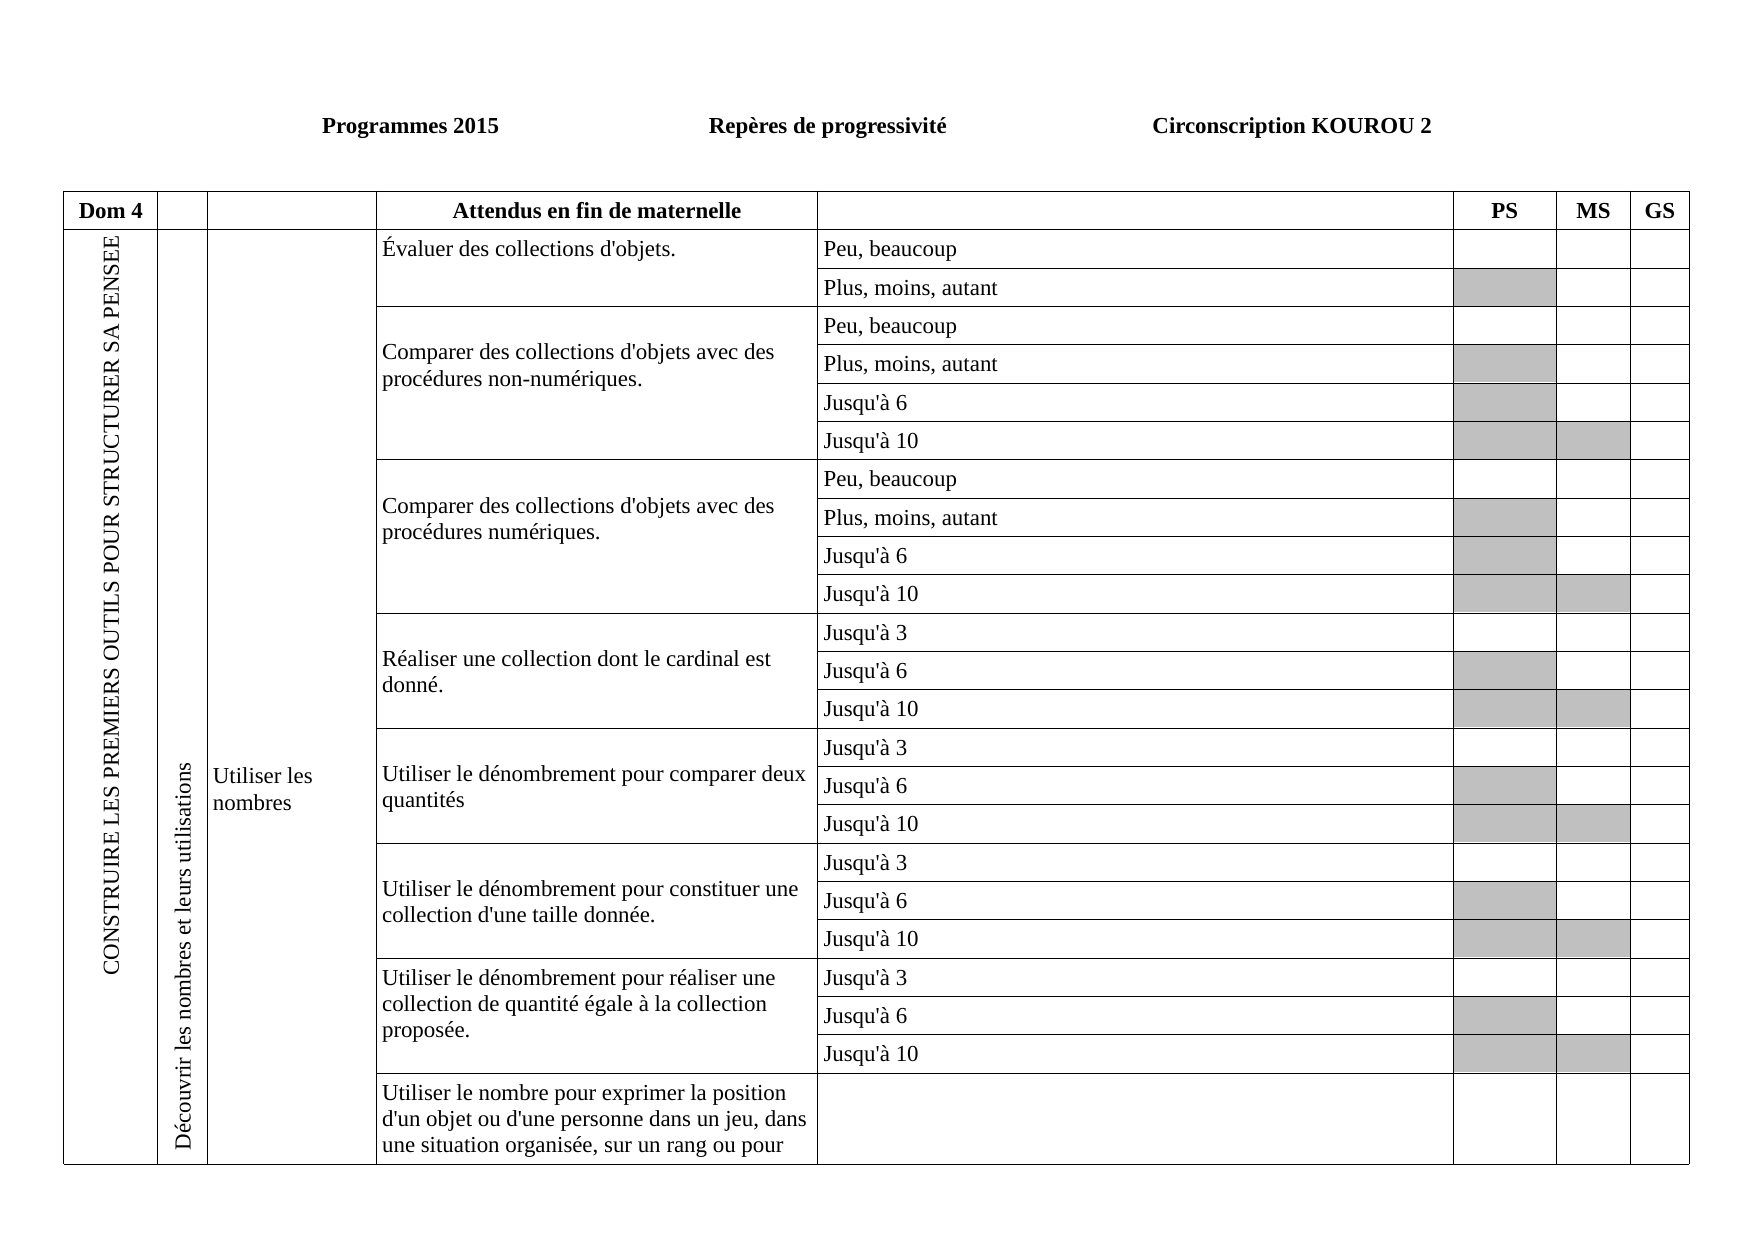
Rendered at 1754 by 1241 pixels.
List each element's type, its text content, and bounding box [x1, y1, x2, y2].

table_header [158, 192, 207, 229]
table_cell [1631, 230, 1689, 267]
table_cell Jusqu'à 3 [818, 614, 1453, 651]
table_cell [1454, 805, 1556, 842]
table_cell [1454, 614, 1556, 651]
table_cell Utiliser les nombres [208, 230, 376, 1163]
table_cell [1631, 920, 1689, 957]
table_cell [1631, 997, 1689, 1034]
table_cell [1454, 920, 1556, 957]
table_cell Évaluer des collections d'objets. [377, 230, 817, 306]
table_cell [1557, 345, 1630, 382]
table_cell [1454, 1035, 1556, 1072]
table_cell Jusqu'à 3 [818, 729, 1453, 766]
table_cell [1454, 575, 1556, 612]
table_cell [1557, 230, 1630, 267]
table_cell [1557, 652, 1630, 689]
table_header Attendus en fin de maternelle [377, 192, 817, 229]
table_cell [1454, 997, 1556, 1034]
table_cell [1631, 575, 1689, 612]
table_cell [1454, 269, 1556, 306]
table_cell [1557, 307, 1630, 344]
table_cell Jusqu'à 10 [818, 920, 1453, 957]
table_cell [1631, 422, 1689, 459]
table_cell Jusqu'à 10 [818, 422, 1453, 459]
table_cell [1454, 345, 1556, 382]
table_cell Utiliser le dénombrement pour constituer une collection d'une taille donnée. [377, 844, 817, 957]
table_cell [1631, 614, 1689, 651]
table_cell [1631, 959, 1689, 996]
table_cell [1557, 997, 1630, 1034]
table_cell [1454, 652, 1556, 689]
table_cell [1454, 230, 1556, 267]
table_cell [1631, 729, 1689, 766]
table_cell [1557, 614, 1630, 651]
table_cell Jusqu'à 10 [818, 805, 1453, 842]
table_cell Comparer des collections d'objets avec des procédures numériques. [377, 460, 817, 612]
table_cell [1557, 1035, 1630, 1072]
table_cell [1557, 882, 1630, 919]
table_cell [1454, 460, 1556, 497]
table_cell Utiliser le dénombrement pour réaliser une collection de quantité égale à la collection proposée. [377, 959, 817, 1072]
table_cell [1557, 805, 1630, 842]
text Programmes 2015 Repères de progressivité Circonscription KOUROU 2 [59, 112, 1695, 138]
table_cell Utiliser le nombre pour exprimer la position d'un objet ou d'une personne dans un jeu, dans une situation organisée, sur un rang ou pour [377, 1074, 817, 1163]
table_cell [1631, 652, 1689, 689]
table_cell [1557, 959, 1630, 996]
table_cell [1454, 422, 1556, 459]
table_header PS [1454, 192, 1556, 229]
table_cell Jusqu'à 10 [818, 575, 1453, 612]
table_cell [1631, 345, 1689, 382]
table_cell [1631, 767, 1689, 804]
table_cell [1557, 920, 1630, 957]
table_cell [1557, 844, 1630, 881]
table_header [818, 192, 1453, 229]
table_cell [1454, 537, 1556, 574]
table_cell Jusqu'à 6 [818, 652, 1453, 689]
table_cell [1631, 1035, 1689, 1072]
table_cell [1631, 460, 1689, 497]
table_cell Plus, moins, autant [818, 345, 1453, 382]
table_cell Jusqu'à 6 [818, 537, 1453, 574]
table_cell [1631, 499, 1689, 536]
table_cell [1454, 729, 1556, 766]
table_cell Comparer des collections d'objets avec des procédures non-numériques. [377, 307, 817, 459]
table_cell Jusqu'à 6 [818, 997, 1453, 1034]
table_cell [1557, 384, 1630, 421]
table_cell Jusqu'à 10 [818, 690, 1453, 727]
table_cell [1557, 537, 1630, 574]
table_cell [1631, 384, 1689, 421]
table_header MS [1557, 192, 1630, 229]
table_cell Jusqu'à 6 [818, 384, 1453, 421]
table_cell [1454, 1074, 1556, 1163]
table_cell Jusqu'à 3 [818, 959, 1453, 996]
table_cell Peu, beaucoup [818, 307, 1453, 344]
table_cell [1557, 269, 1630, 306]
table_cell [1454, 959, 1556, 996]
table_cell [1557, 575, 1630, 612]
table_cell [1454, 499, 1556, 536]
table_cell [1454, 882, 1556, 919]
table_cell Peu, beaucoup [818, 460, 1453, 497]
table_cell [1454, 384, 1556, 421]
table_cell Plus, moins, autant [818, 499, 1453, 536]
table_cell Plus, moins, autant [818, 269, 1453, 306]
table_cell CONSTRUIRE LES PREMIERS OUTILS POUR STRUCTURER SA PENSEE [64, 230, 157, 1163]
table_cell [1631, 1074, 1689, 1163]
table_cell [1631, 537, 1689, 574]
table_cell Réaliser une collection dont le cardinal est donné. [377, 614, 817, 727]
table_header GS [1631, 192, 1689, 229]
table_cell [1631, 690, 1689, 727]
table_cell Jusqu'à 6 [818, 767, 1453, 804]
table_header [208, 192, 376, 229]
table_cell [1454, 767, 1556, 804]
table_cell [1454, 844, 1556, 881]
table_cell [1631, 882, 1689, 919]
table_header Dom 4 [64, 192, 157, 229]
table_cell [1631, 307, 1689, 344]
table_cell [1557, 767, 1630, 804]
table_cell [1557, 422, 1630, 459]
table_cell [1631, 269, 1689, 306]
table_cell [1557, 1074, 1630, 1163]
table_cell Jusqu'à 3 [818, 844, 1453, 881]
table_cell Jusqu'à 10 [818, 1035, 1453, 1072]
table_cell [1557, 499, 1630, 536]
table_cell [1454, 690, 1556, 727]
table_cell [1557, 690, 1630, 727]
table_cell [1557, 460, 1630, 497]
table_cell Peu, beaucoup [818, 230, 1453, 267]
table_cell [1631, 805, 1689, 842]
table_cell [1631, 844, 1689, 881]
table_cell [818, 1074, 1453, 1163]
table_cell Découvrir les nombres et leurs utilisations [158, 230, 207, 1163]
table_cell Jusqu'à 6 [818, 882, 1453, 919]
table_cell [1454, 307, 1556, 344]
table_cell Utiliser le dénombrement pour comparer deux quantités [377, 729, 817, 842]
table_cell [1557, 729, 1630, 766]
